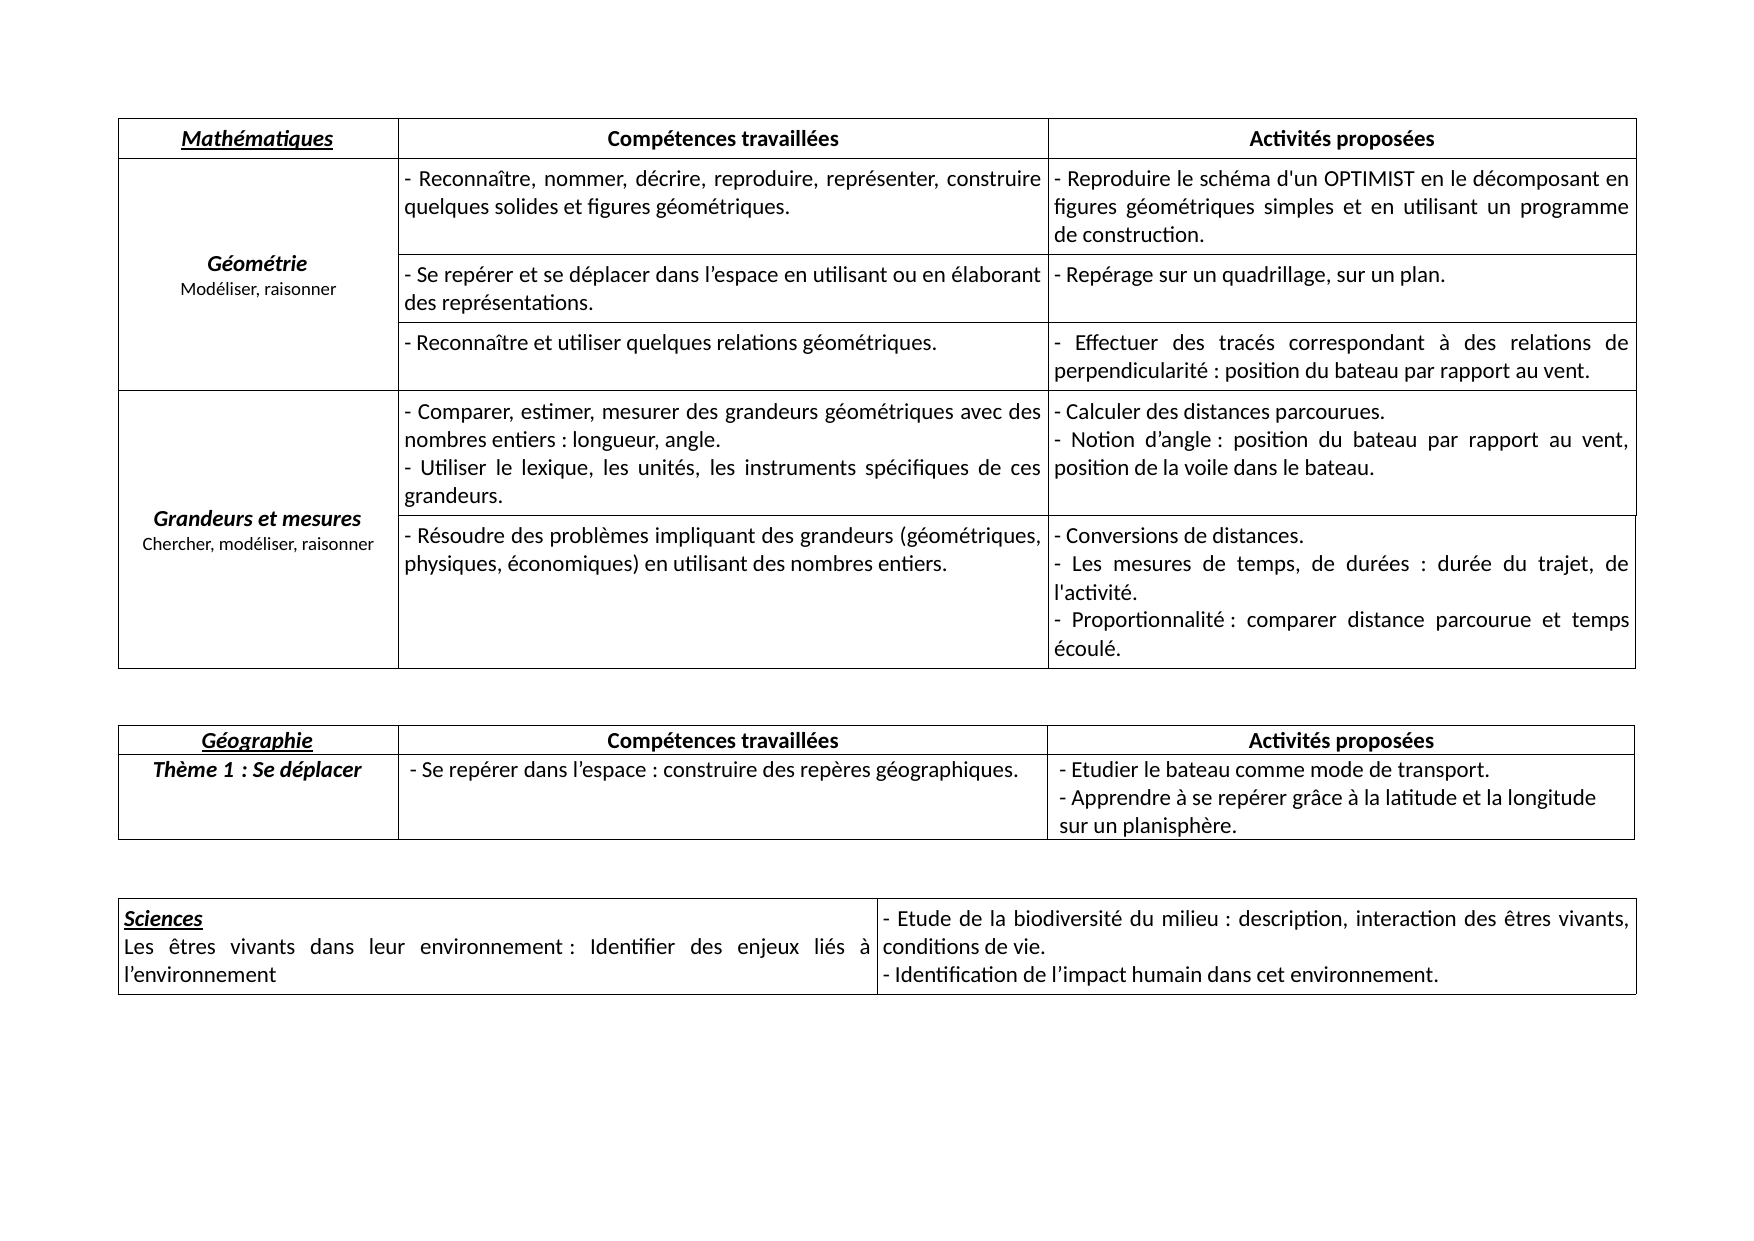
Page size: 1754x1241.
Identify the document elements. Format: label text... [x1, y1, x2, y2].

table_header Géographie [119, 726, 398, 754]
table_cell - Etudier le bateau comme mode de transport. - Apprendre à se repérer grâce à la latitude et la longitude sur un planisphère. [1048, 755, 1634, 839]
table_header Mathématiques [119, 119, 398, 158]
table_cell Grandeurs et mesures Chercher, modéliser, raisonner [119, 391, 398, 667]
table_cell - Comparer, estimer, mesurer des grandeurs géométriques avec des nombres entiers : longueur, angle. - Utiliser le lexique, les unités, les instruments spécifiques de ces grandeurs. [399, 391, 1048, 515]
table_cell - Conversions de distances. - Les mesures de temps, de durées : durée du trajet, de l'activité. - Proportionnalité : comparer distance parcourue et temps écoulé. [1049, 516, 1635, 667]
table_header - Etude de la biodiversité du milieu : description, interaction des êtres vivants, conditions de vie. - Identification de l’impact humain dans cet environnement. [878, 899, 1636, 994]
table_cell - Reconnaître, nommer, décrire, reproduire, représenter, construire quelques solides et figures géométriques. [399, 159, 1048, 254]
table_header Activités proposées [1049, 119, 1636, 158]
table_cell - Calculer des distances parcourues. - Notion d’angle : position du bateau par rapport au vent, position de la voile dans le bateau. [1049, 391, 1636, 515]
table_cell - Repérage sur un quadrillage, sur un plan. [1049, 255, 1636, 322]
table_cell - Effectuer des tracés correspondant à des relations de perpendicularité : position du bateau par rapport au vent. [1049, 323, 1636, 390]
table_header Compétences travaillées [399, 119, 1048, 158]
table_cell - Résoudre des problèmes impliquant des grandeurs (géométriques, physiques, économiques) en utilisant des nombres entiers. [399, 516, 1048, 667]
table_cell Géométrie Modéliser, raisonner [119, 159, 398, 390]
table_cell Thème 1 : Se déplacer [119, 755, 398, 839]
table_cell - Reproduire le schéma d'un OPTIMIST en le décomposant en figures géométriques simples et en utilisant un programme de construction. [1049, 159, 1636, 254]
table_header Sciences Les êtres vivants dans leur environnement : Identifier des enjeux liés à l’environnement [119, 899, 877, 994]
table_cell - Reconnaître et utiliser quelques relations géométriques. [399, 323, 1048, 390]
table_cell - Se repérer et se déplacer dans l’espace en utilisant ou en élaborant des représentations. [399, 255, 1048, 322]
table_cell - Se repérer dans l’espace : construire des repères géographiques. [399, 755, 1047, 839]
table_header Compétences travaillées [399, 726, 1047, 754]
table_header Activités proposées [1048, 726, 1634, 754]
